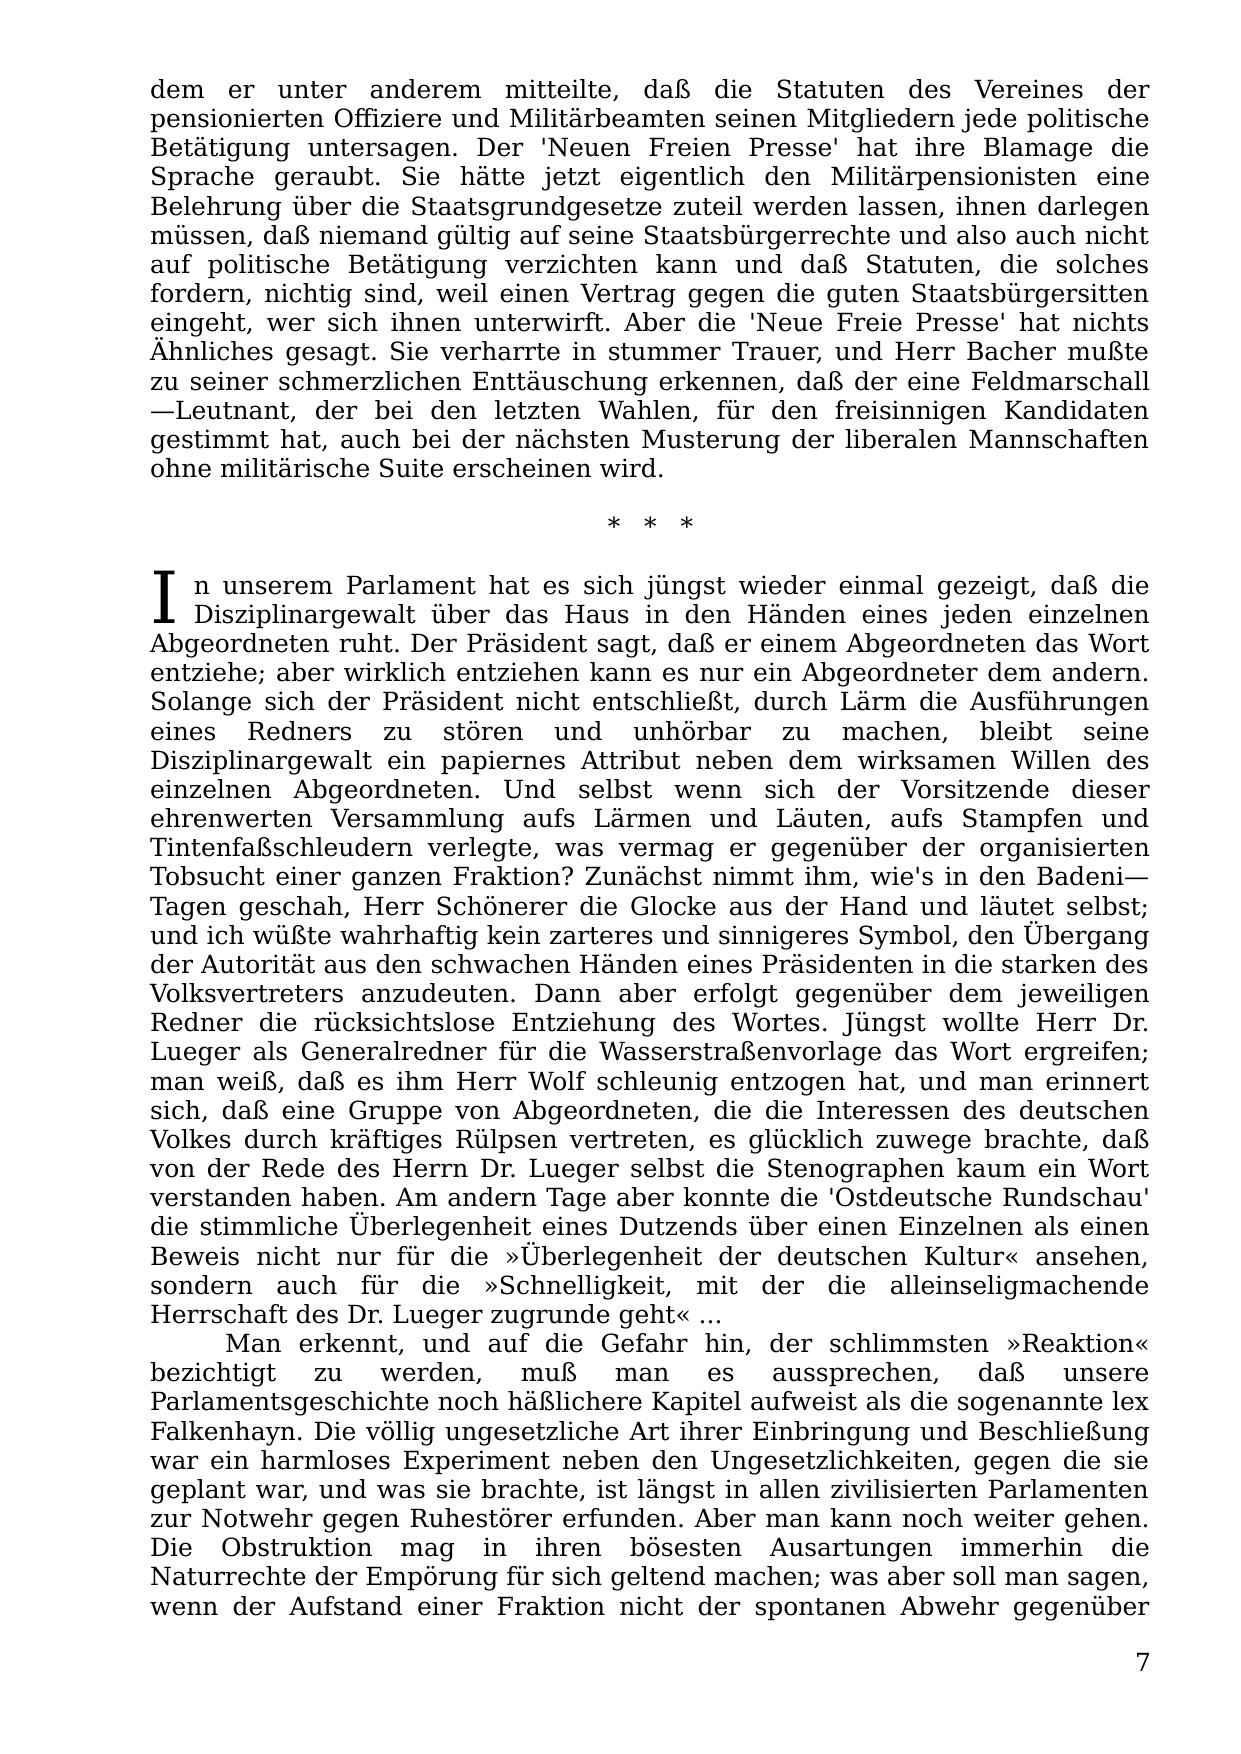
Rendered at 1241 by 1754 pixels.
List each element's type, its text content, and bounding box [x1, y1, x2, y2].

text dem er unter anderem mitteilte, daß die Statuten des Vereines der pensionierten Offiziere und Militärbeamten seinen Mitgliedern jede politische Betätigung untersagen. Der 'Neuen Freien Presse' hat ihre Blamage die Sprache geraubt. Sie hätte jetzt eigentlich den Militärpensionisten eine Belehrung über die Staatsgrundgesetze zuteil werden lassen, ihnen darlegen müssen, daß niemand gültig auf seine Staatsbürgerrechte und also auch nicht auf politische Betätigung verzichten kann und daß Statuten, die solches fordern, nichtig sind, weil einen Vertrag gegen die guten Staatsbürgersitten eingeht, wer sich ihnen unterwirft. Aber die 'Neue Freie Presse' hat nichts Ähnliches gesagt. Sie verharrte in stummer Trauer, und Herr Bacher mußte zu seiner schmerzlichen Enttäuschung erkennen, daß der eine Feldmarschall—Leutnant, der bei den letzten Wahlen, für den freisinnigen Kandidaten gestimmt hat, auch bei der nächsten Musterung der liberalen Mannschaften ohne militärische Suite erscheinen wird. [150, 75, 1151, 483]
text In unserem Parlament hat es sich jüngst wieder einmal gezeigt, daß die Disziplinargewalt über das Haus in den Händen eines jeden einzelnen Abgeordneten ruht. Der Präsident sagt, daß er einem Abgeordneten das Wort entziehe; aber wirklich entziehen kann es nur ein Abgeordneter dem andern. Solange sich der Präsident nicht entschließt, durch Lärm die Ausführungen eines Redners zu stören und unhörbar zu machen, bleibt seine Disziplinargewalt ein papiernes Attribut neben dem wirksamen Willen des einzelnen Abgeordneten. Und selbst wenn sich der Vorsitzende dieser ehrenwerten Versammlung aufs Lärmen und Läuten, aufs Stampfen und Tintenfaßschleudern verlegte, was vermag er gegenüber der organisierten Tobsucht einer ganzen Fraktion? Zunächst nimmt ihm, wie's in den Badeni—Tagen geschah, Herr Schönerer die Glocke aus der Hand und läutet selbst; und ich wüßte wahrhaftig kein zarteres und sinnigeres Symbol, den Übergang der Autorität aus den schwachen Händen eines Präsidenten in die starken des Volksvertreters anzudeuten. Dann aber erfolgt gegenüber dem jeweiligen Redner die rücksichtslose Entziehung des Wortes. Jüngst wollte Herr Dr. Lueger als Generalredner für die Wasserstraßenvorlage das Wort ergreifen; man weiß, daß es ihm Herr Wolf schleunig entzogen hat, und man erinnert sich, daß eine Gruppe von Abgeordneten, die die Interessen des deutschen Volkes durch kräftiges Rülpsen vertreten, es glücklich zuwege brachte, daß von der Rede des Herrn Dr. Lueger selbst die Stenographen kaum ein Wort verstanden haben. Am andern Tage aber konnte die 'Ostdeutsche Rundschau' die stimmliche Überlegenheit eines Dutzends über einen Einzelnen als einen Beweis nicht nur für die »Überlegenheit der deutschen Kultur« ansehen, sondern auch für die »Schnelligkeit, mit der die alleinseligmachende Herrschaft des Dr. Lueger zugrunde geht« ... [150, 571, 1151, 1329]
text Man erkennt, und auf die Gefahr hin, der schlimmsten »Reaktion« bezichtigt zu werden, muß man es aussprechen, daß unsere Parlamentsgeschichte noch häßlichere Kapitel aufweist als die sogenannte lex Falkenhayn. Die völlig ungesetzliche Art ihrer Einbringung und Beschließung war ein harmloses Experiment neben den Ungesetzlichkeiten, gegen die sie geplant war, und was sie brachte, ist längst in allen zivilisierten Parlamenten zur Notwehr gegen Ruhestörer erfunden. Aber man kann noch weiter gehen. Die Obstruktion mag in ihren bösesten Ausartungen immerhin die Naturrechte der Empörung für sich geltend machen; was aber soll man sagen, wenn der Aufstand einer Fraktion nicht der spontanen Abwehr gegenüber [150, 1329, 1151, 1621]
text * * * [150, 512, 1151, 542]
